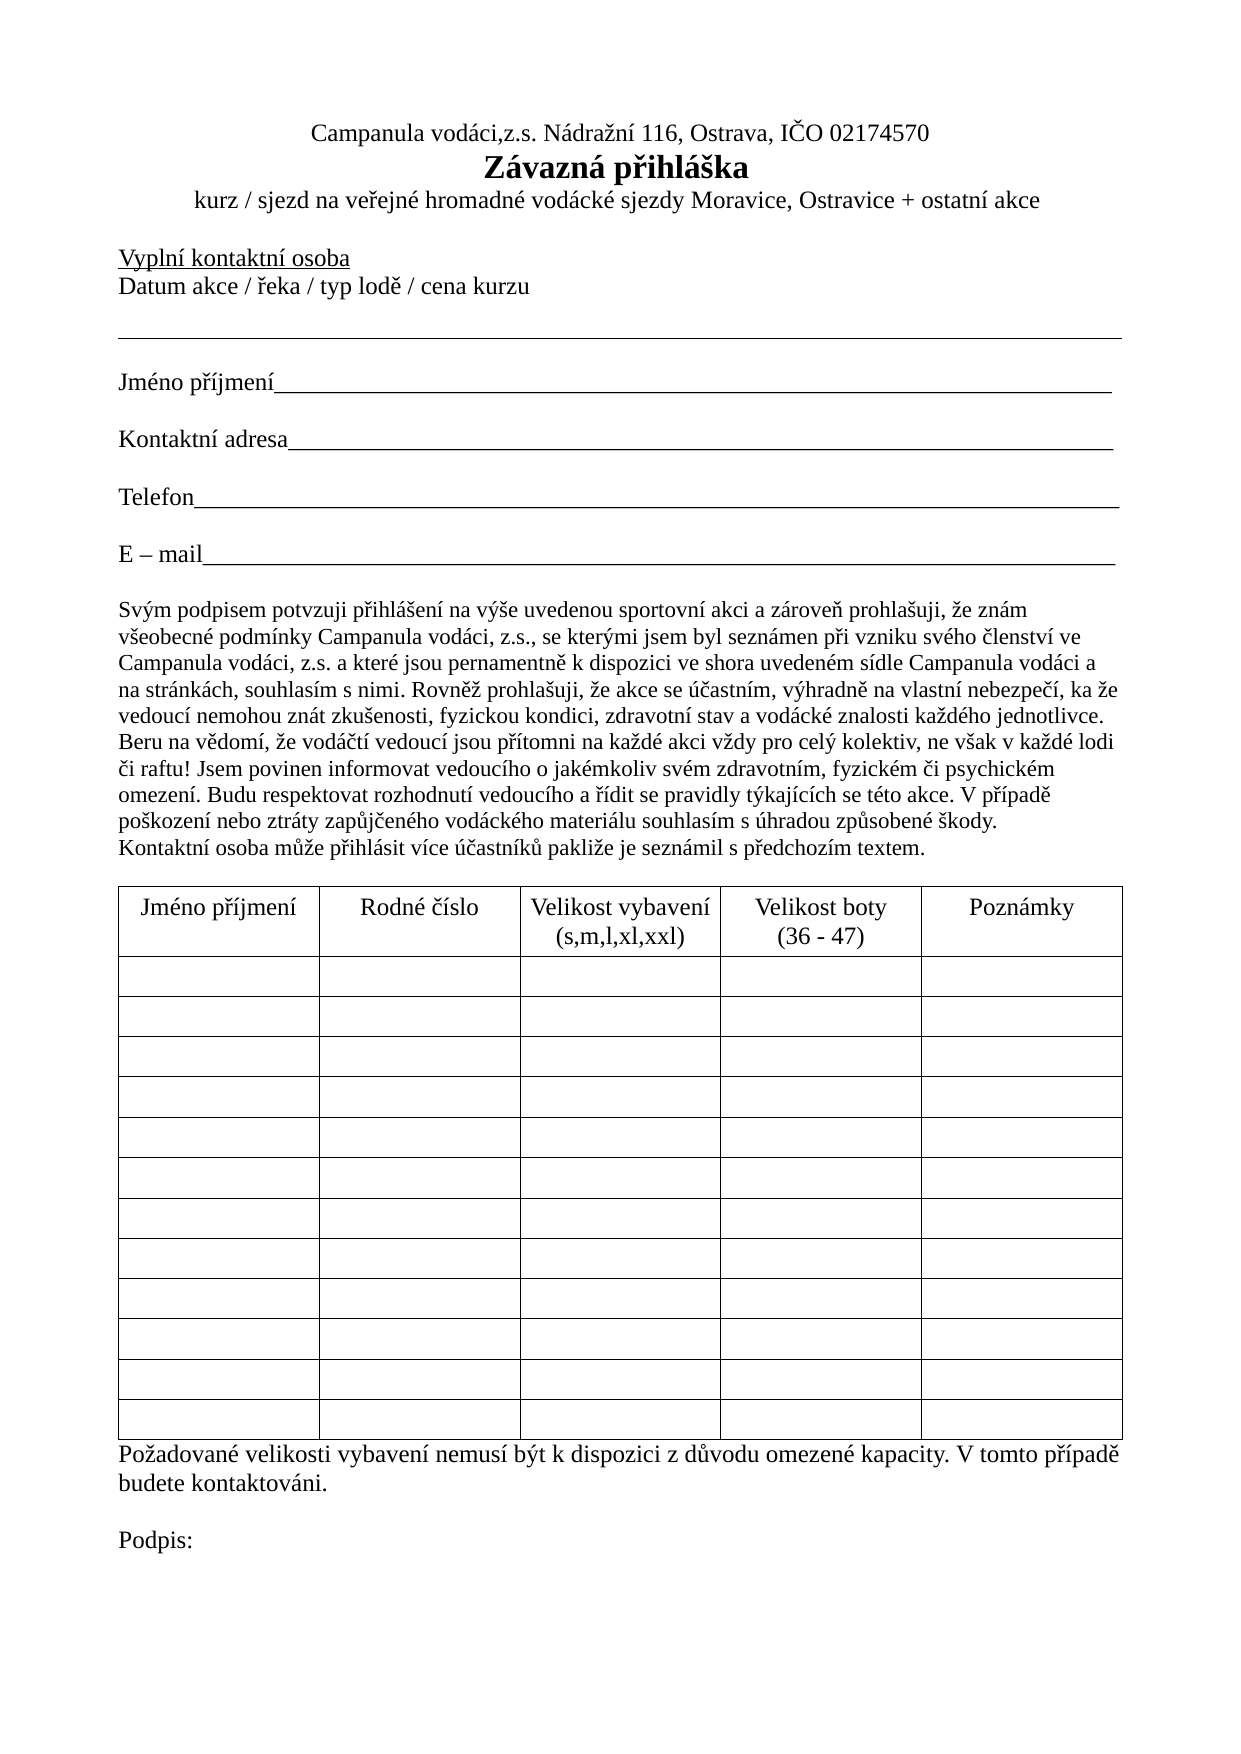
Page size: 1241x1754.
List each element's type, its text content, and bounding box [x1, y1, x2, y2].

table_cell [922, 997, 1122, 1036]
table_cell [320, 1279, 520, 1318]
table_cell [320, 1077, 520, 1117]
text Kontaktní adresa__________________________________________________________________ [118, 424, 1122, 453]
table_cell [922, 1239, 1122, 1278]
table_header Velikost vybavení (s,m,l,xl,xxl) [521, 887, 720, 956]
table_cell [721, 997, 921, 1036]
table_cell [320, 1158, 520, 1197]
table_cell [320, 1319, 520, 1359]
table_cell [320, 1239, 520, 1278]
table_cell [119, 1118, 319, 1157]
table_cell [922, 1077, 1122, 1117]
text Datum akce / řeka / typ lodě / cena kurzu [118, 271, 1122, 300]
text Závazná přihláška [118, 147, 1122, 185]
text E – mail_________________________________________________________________________ [118, 539, 1122, 568]
table_cell [119, 1239, 319, 1278]
table_cell [521, 1199, 720, 1238]
text budete kontaktováni. [118, 1468, 1122, 1497]
text Požadované velikosti vybavení nemusí být k dispozici z důvodu omezené kapacity. V tomto případě [118, 1440, 1122, 1468]
table_cell [922, 1400, 1122, 1439]
table_cell [721, 1158, 921, 1197]
text Svým podpisem potvzuji přihlášení na výše uvedenou sportovní akci a zároveň prohlašuji, že znám všeobecné podmínky Campanula vodáci, z.s., se kterými jsem byl seznámen při vzniku svého členství ve Campanula vodáci, z.s. a které jsou pernamentně k dispozici ve shora uvedeném sídle Campanula vodáci a na stránkách, souhlasím s nimi. Rovněž prohlašuji, že akce se účastním, výhradně na vlastní nebezpečí, ka že vedoucí nemohou znát zkušenosti, fyzickou kondici, zdravotní stav a vodácké znalosti každého jednotlivce. Beru na vědomí, že vodáčtí vedoucí jsou přítomni na každé akci vždy pro celý kolektiv, ne však v každé lodi či raftu! Jsem povinen informovat vedoucího o jakémkoliv svém zdravotním, fyzickém či psychickém omezení. Budu respektovat rozhodnutí vedoucího a řídit se pravidly týkajících se této akce. V případě poškození nebo ztráty zapůjčeného vodáckého materiálu souhlasím s úhradou způsobené škody. [118, 597, 1122, 834]
table_cell [521, 1158, 720, 1197]
table_cell [721, 1400, 921, 1439]
table_cell [521, 1360, 720, 1399]
table_cell [721, 1118, 921, 1157]
table_cell [721, 1360, 921, 1399]
table_cell [119, 1037, 319, 1076]
table_cell [521, 1279, 720, 1318]
table_cell [320, 1118, 520, 1157]
table_cell [922, 1279, 1122, 1318]
table_cell [119, 1279, 319, 1318]
table_cell [922, 1360, 1122, 1399]
table_cell [521, 1239, 720, 1278]
table_cell [119, 1319, 319, 1359]
table_header Velikost boty (36 - 47) [721, 887, 921, 956]
table_cell [320, 1400, 520, 1439]
table_cell [922, 1319, 1122, 1359]
table_cell [320, 1037, 520, 1076]
table_cell [521, 1118, 720, 1157]
table_cell [521, 1037, 720, 1076]
table_header Poznámky [922, 887, 1122, 956]
table_cell [922, 957, 1122, 996]
text Campanula vodáci,z.s. Nádražní 116, Ostrava, IČO 02174570 [118, 118, 1122, 147]
table_cell [721, 1037, 921, 1076]
table_cell [320, 1199, 520, 1238]
table_cell [922, 1158, 1122, 1197]
text Vyplní kontaktní osoba [118, 243, 1122, 271]
text kurz / sjezd na veřejné hromadné vodácké sjezdy Moravice, Ostravice + ostatní akce [118, 185, 1122, 214]
table_cell [721, 1199, 921, 1238]
table_cell [320, 957, 520, 996]
table_header Jméno příjmení [119, 887, 319, 956]
table_cell [119, 1077, 319, 1117]
table_cell [521, 957, 720, 996]
table_cell [320, 1360, 520, 1399]
table_cell [119, 1158, 319, 1197]
table_cell [721, 1319, 921, 1359]
table_cell [922, 1037, 1122, 1076]
table_cell [922, 1118, 1122, 1157]
table_header Rodné číslo [320, 887, 520, 956]
text Podpis: [118, 1526, 1122, 1554]
table_cell [922, 1199, 1122, 1238]
table_cell [119, 1360, 319, 1399]
table_cell [119, 957, 319, 996]
table_cell [119, 1199, 319, 1238]
text Kontaktní osoba může přihlásit více účastníků pakliže je seznámil s předchozím textem. [118, 834, 1122, 860]
table_cell [721, 957, 921, 996]
table_cell [721, 1077, 921, 1117]
table_cell [721, 1239, 921, 1278]
table_cell [521, 997, 720, 1036]
table_cell [521, 1077, 720, 1117]
table_cell [320, 997, 520, 1036]
text Jméno příjmení___________________________________________________________________ [118, 367, 1122, 395]
text Telefon__________________________________________________________________________ [118, 482, 1122, 510]
table_cell [721, 1279, 921, 1318]
table_cell [521, 1400, 720, 1439]
table_cell [521, 1319, 720, 1359]
table_cell [119, 997, 319, 1036]
table_cell [119, 1400, 319, 1439]
